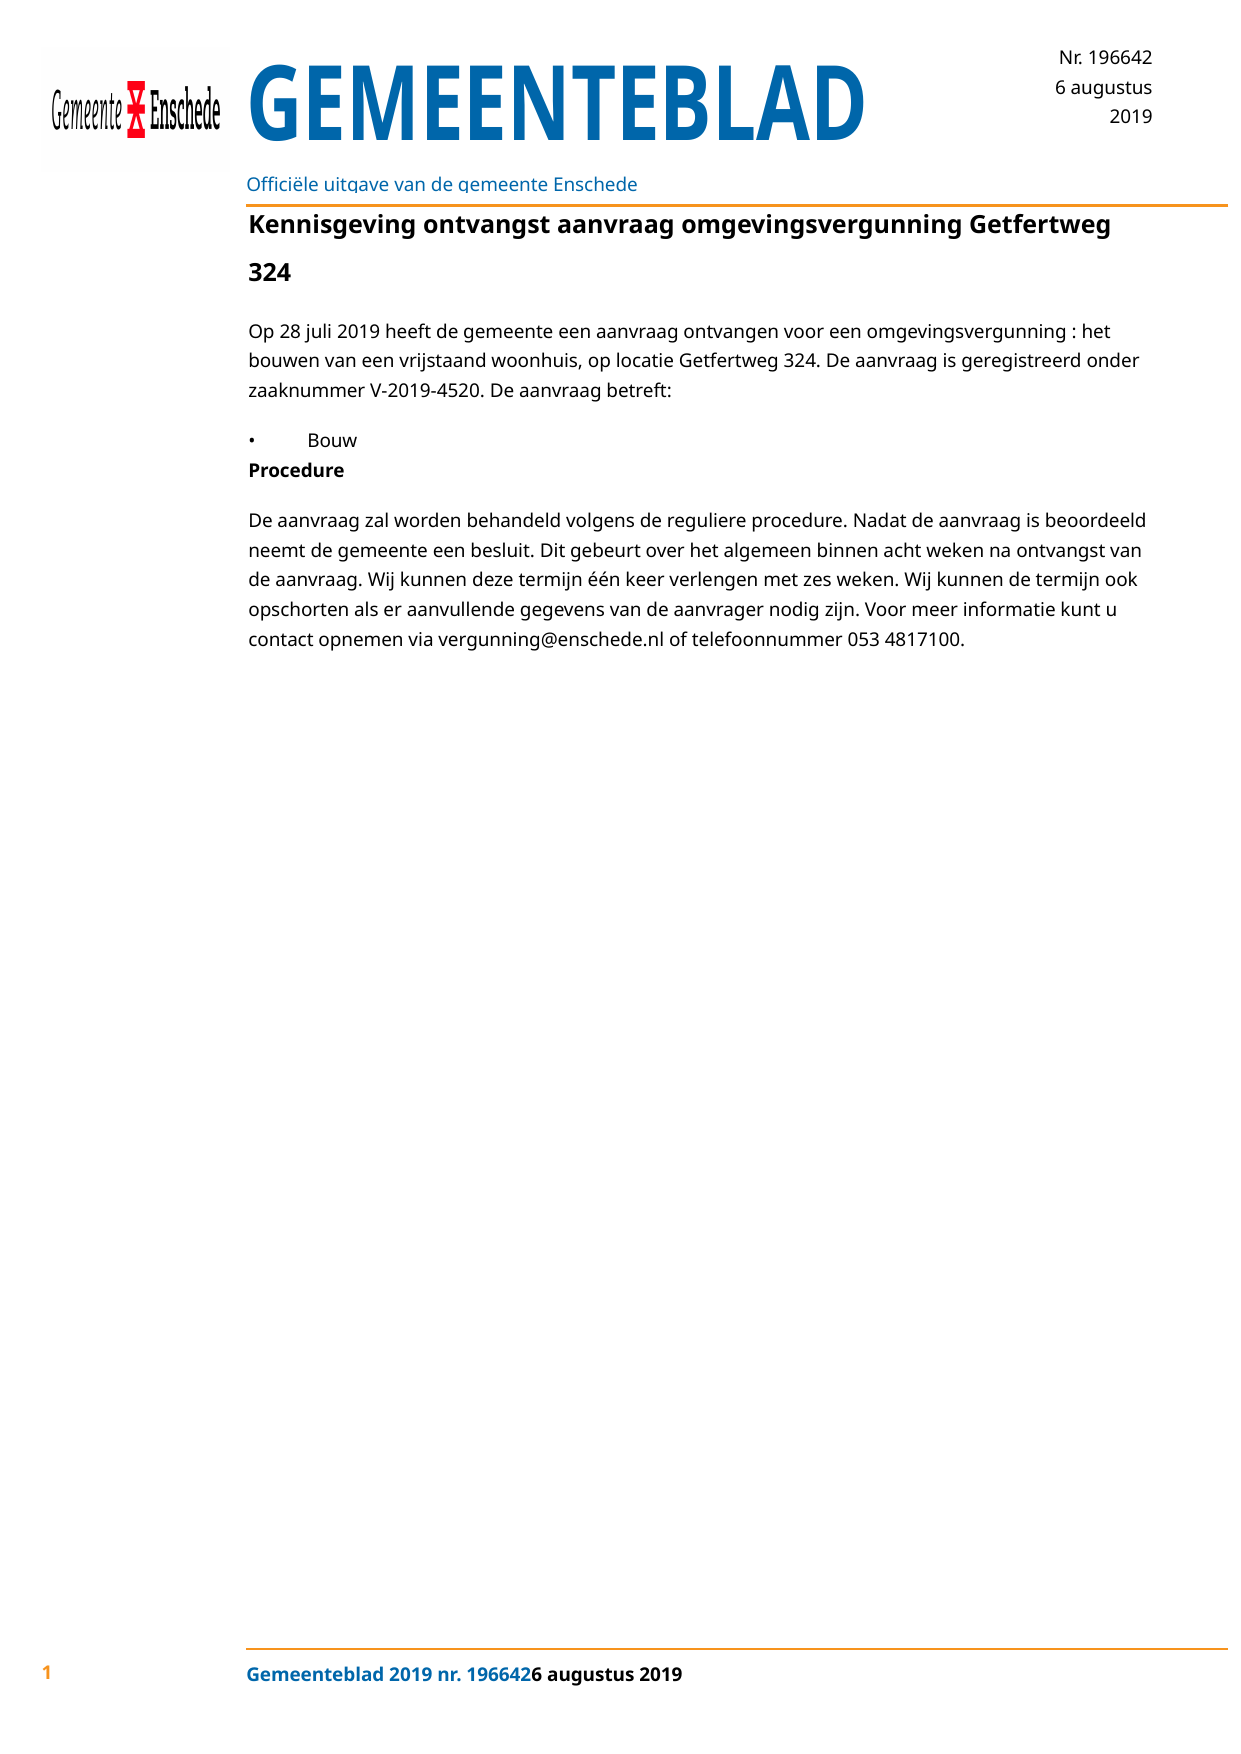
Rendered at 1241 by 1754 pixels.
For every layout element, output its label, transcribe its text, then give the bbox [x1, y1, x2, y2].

text De aanvraag zal worden behandeld volgens de reguliere procedure. Nadat de aanvraag is beoordeeld neemt de gemeente een besluit. Dit gebeurt over het algemeen binnen acht weken na ontvangst van de aanvraag. Wij kunnen deze termijn één keer verlengen met zes weken. Wij kunnen de termijn ook opschorten als er aanvullende gegevens van de aanvrager nodig zijn. Voor meer informatie kunt u contact opnemen via vergunning@enschede.nl of telefoonnummer 053 4817100. [248, 507, 1152, 652]
text Op 28 juli 2019 heeft de gemeente een aanvraag ontvangen voor een omgevingsvergunning : het bouwen van een vrijstaand woonhuis, op locatie Getfertweg 324. De aanvraag is geregistreerd onder zaaknummer V-2019-4520. De aanvraag betreft: [248, 318, 1152, 403]
picture [41, 47, 231, 172]
list Bouw [248, 427, 1152, 453]
text Procedure [248, 457, 1152, 483]
text Kennisgeving ontvangst aanvraag omgevingsvergunning Getfertweg 324 [248, 207, 1152, 288]
